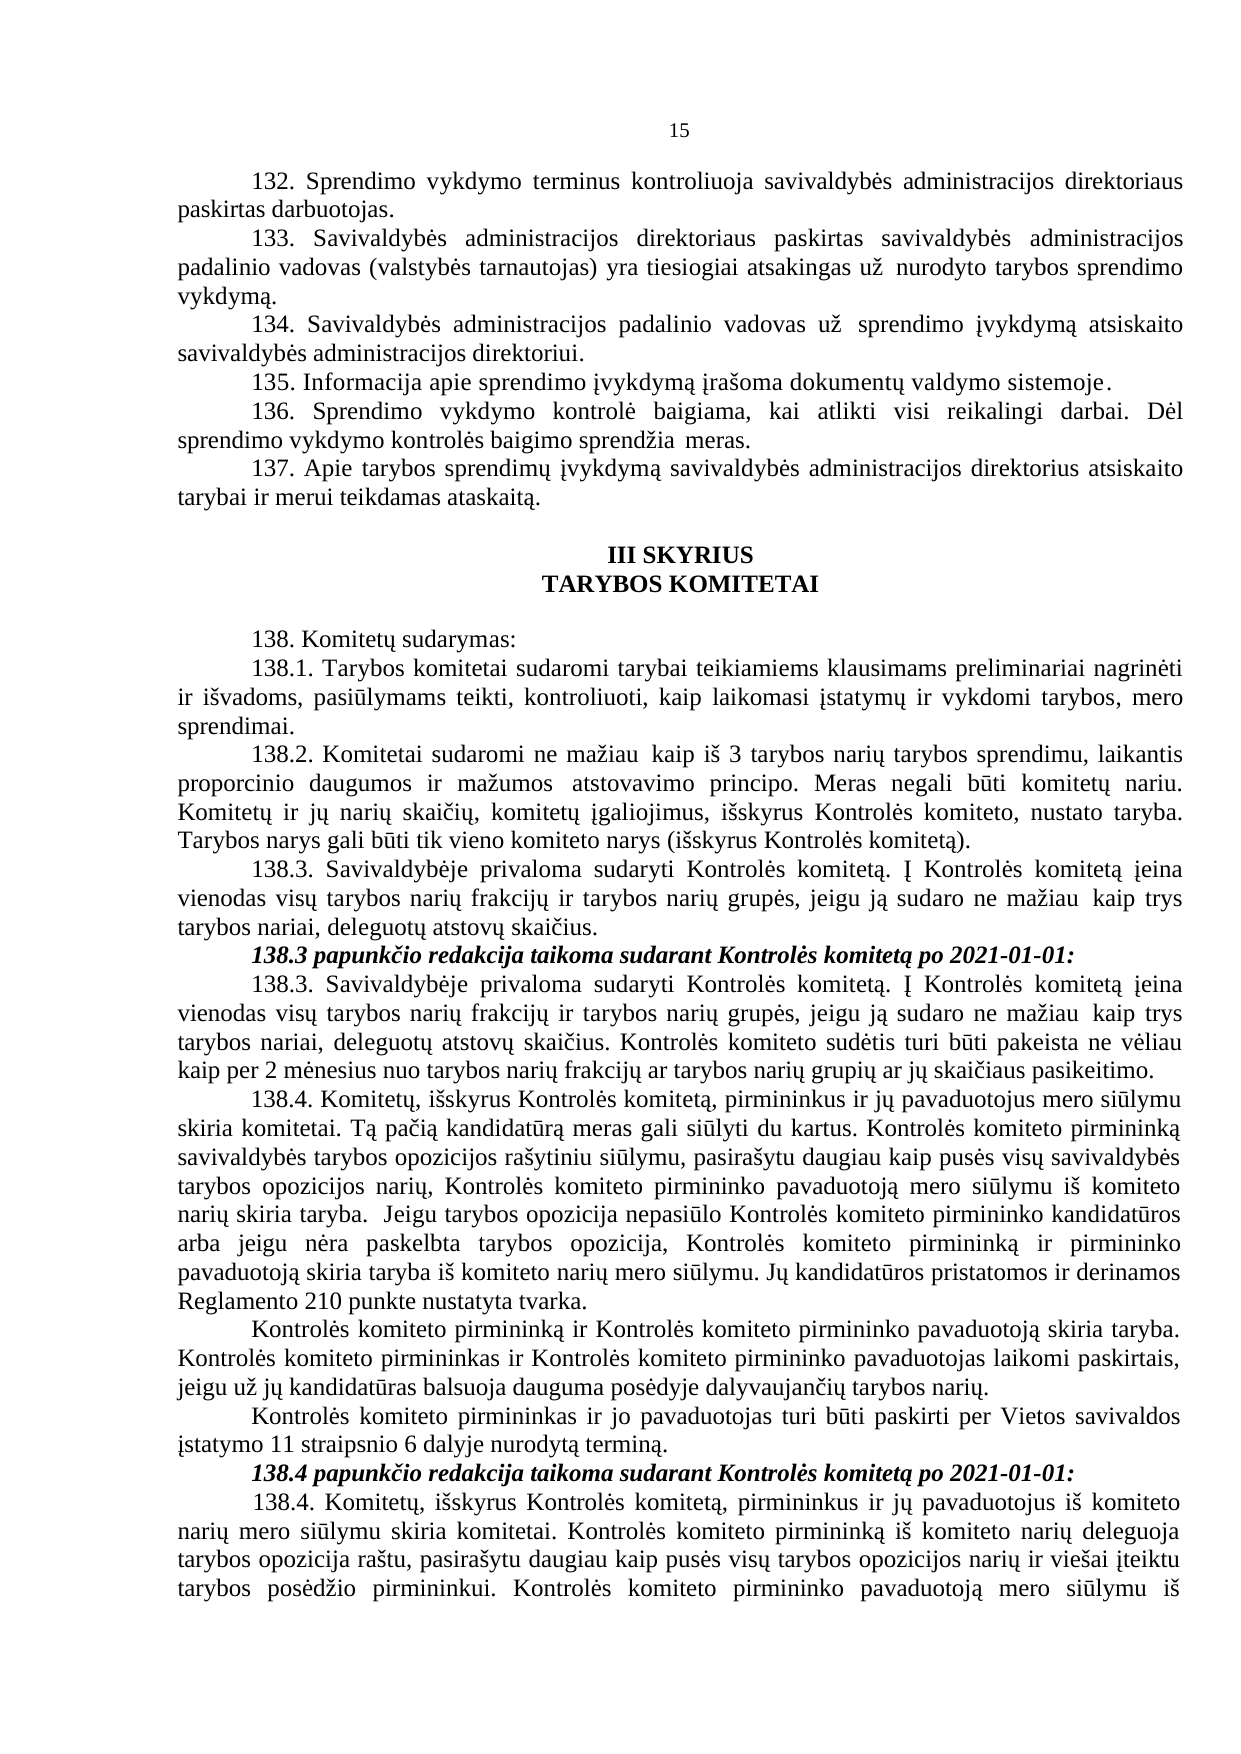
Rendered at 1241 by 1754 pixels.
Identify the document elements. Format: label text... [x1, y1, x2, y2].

text 138.4 papunkčio redakcija taikoma sudarant Kontrolės komitetą po 2021-01-01: [177, 1458, 1181, 1487]
text Kontrolės komiteto pirmininkas ir jo pavaduotojas turi būti paskirti per Vietos savivaldos įstatymo 11 straipsnio 6 dalyje nurodytą terminą. [177, 1401, 1181, 1458]
text III SKYRIUS [177, 540, 1183, 569]
text 135. Informacija apie sprendimo įvykdymą įrašoma dokumentų valdymo sistemoje. [177, 367, 1183, 396]
text 138.3. Savivaldybėje privaloma sudaryti Kontrolės komitetą. Į Kontrolės komitetą įeina vienodas visų tarybos narių frakcijų ir tarybos narių grupės, jeigu ją sudaro ne mažiau kaip trys tarybos nariai, deleguotų atstovų skaičius. [177, 854, 1183, 941]
text 132. Sprendimo vykdymo terminus kontroliuoja savivaldybės administracijos direktoriaus paskirtas darbuotojas. [177, 166, 1183, 224]
text 138. Komitetų sudarymas: [177, 624, 1183, 653]
text 138.1. Tarybos komitetai sudaromi tarybai teikiamiems klausimams preliminariai nagrinėti ir išvadoms, pasiūlymams teikti, kontroliuoti, kaip laikomasi įstatymų ir vykdomi tarybos, mero sprendimai. [177, 653, 1183, 739]
text Kontrolės komiteto pirmininką ir Kontrolės komiteto pirmininko pavaduotoją skiria taryba. Kontrolės komiteto pirmininkas ir Kontrolės komiteto pirmininko pavaduotojas laikomi paskirtais, jeigu už jų kandidatūras balsuoja dauguma posėdyje dalyvaujančių tarybos narių. [177, 1314, 1181, 1401]
text 137. Apie tarybos sprendimų įvykdymą savivaldybės administracijos direktorius atsiskaito tarybai ir merui teikdamas ataskaitą. [177, 454, 1183, 511]
text 138.3. Savivaldybėje privaloma sudaryti Kontrolės komitetą. Į Kontrolės komitetą įeina vienodas visų tarybos narių frakcijų ir tarybos narių grupės, jeigu ją sudaro ne mažiau kaip trys tarybos nariai, deleguotų atstovų skaičius. Kontrolės komiteto sudėtis turi būti pakeista ne vėliau kaip per 2 mėnesius nuo tarybos narių frakcijų ar tarybos narių grupių ar jų skaičiaus pasikeitimo. [177, 969, 1183, 1084]
text 138.2. Komitetai sudaromi ne mažiau kaip iš 3 tarybos narių tarybos sprendimu, laikantis proporcinio daugumos ir mažumos atstovavimo principo. Meras negali būti komitetų nariu. Komitetų ir jų narių skaičių, komitetų įgaliojimus, išskyrus Kontrolės komiteto, nustato taryba. Tarybos narys gali būti tik vieno komiteto narys (išskyrus Kontrolės komitetą). [177, 739, 1183, 854]
text 138.3 papunkčio redakcija taikoma sudarant Kontrolės komitetą po 2021-01-01: [177, 941, 1183, 969]
text 134. Savivaldybės administracijos padalinio vadovas už sprendimo įvykdymą atsiskaito savivaldybės administracijos direktoriui. [177, 310, 1183, 367]
text 138.4. Komitetų, išskyrus Kontrolės komitetą, pirmininkus ir jų pavaduotojus mero siūlymu skiria komitetai. Tą pačią kandidatūrą meras gali siūlyti du kartus. Kontrolės komiteto pirmininką savivaldybės tarybos opozicijos rašytiniu siūlymu, pasirašytu daugiau kaip pusės visų savivaldybės tarybos opozicijos narių, Kontrolės komiteto pirmininko pavaduotoją mero siūlymu iš komiteto narių skiria taryba. Jeigu tarybos opozicija nepasiūlo Kontrolės komiteto pirmininko kandidatūros arba jeigu nėra paskelbta tarybos opozicija, Kontrolės komiteto pirmininką ir pirmininko pavaduotoją skiria taryba iš komiteto narių mero siūlymu. Jų kandidatūros pristatomos ir derinamos Reglamento 210 punkte nustatyta tvarka. [177, 1084, 1181, 1314]
text 133. Savivaldybės administracijos direktoriaus paskirtas savivaldybės administracijos padalinio vadovas (valstybės tarnautojas) yra tiesiogiai atsakingas už nurodyto tarybos sprendimo vykdymą. [177, 224, 1183, 310]
text TARYBOS KOMITETAI [177, 569, 1183, 597]
text 136. Sprendimo vykdymo kontrolė baigiama, kai atlikti visi reikalingi darbai. Dėl sprendimo vykdymo kontrolės baigimo sprendžia meras. [177, 396, 1183, 454]
text 138.4. Komitetų, išskyrus Kontrolės komitetą, pirmininkus ir jų pavaduotojus iš komiteto narių mero siūlymu skiria komitetai. Kontrolės komiteto pirmininką iš komiteto narių deleguoja tarybos opozicija raštu, pasirašytu daugiau kaip pusės visų tarybos opozicijos narių ir viešai įteiktu tarybos posėdžio pirmininkui. Kontrolės komiteto pirmininko pavaduotoją mero siūlymu iš [177, 1487, 1181, 1602]
